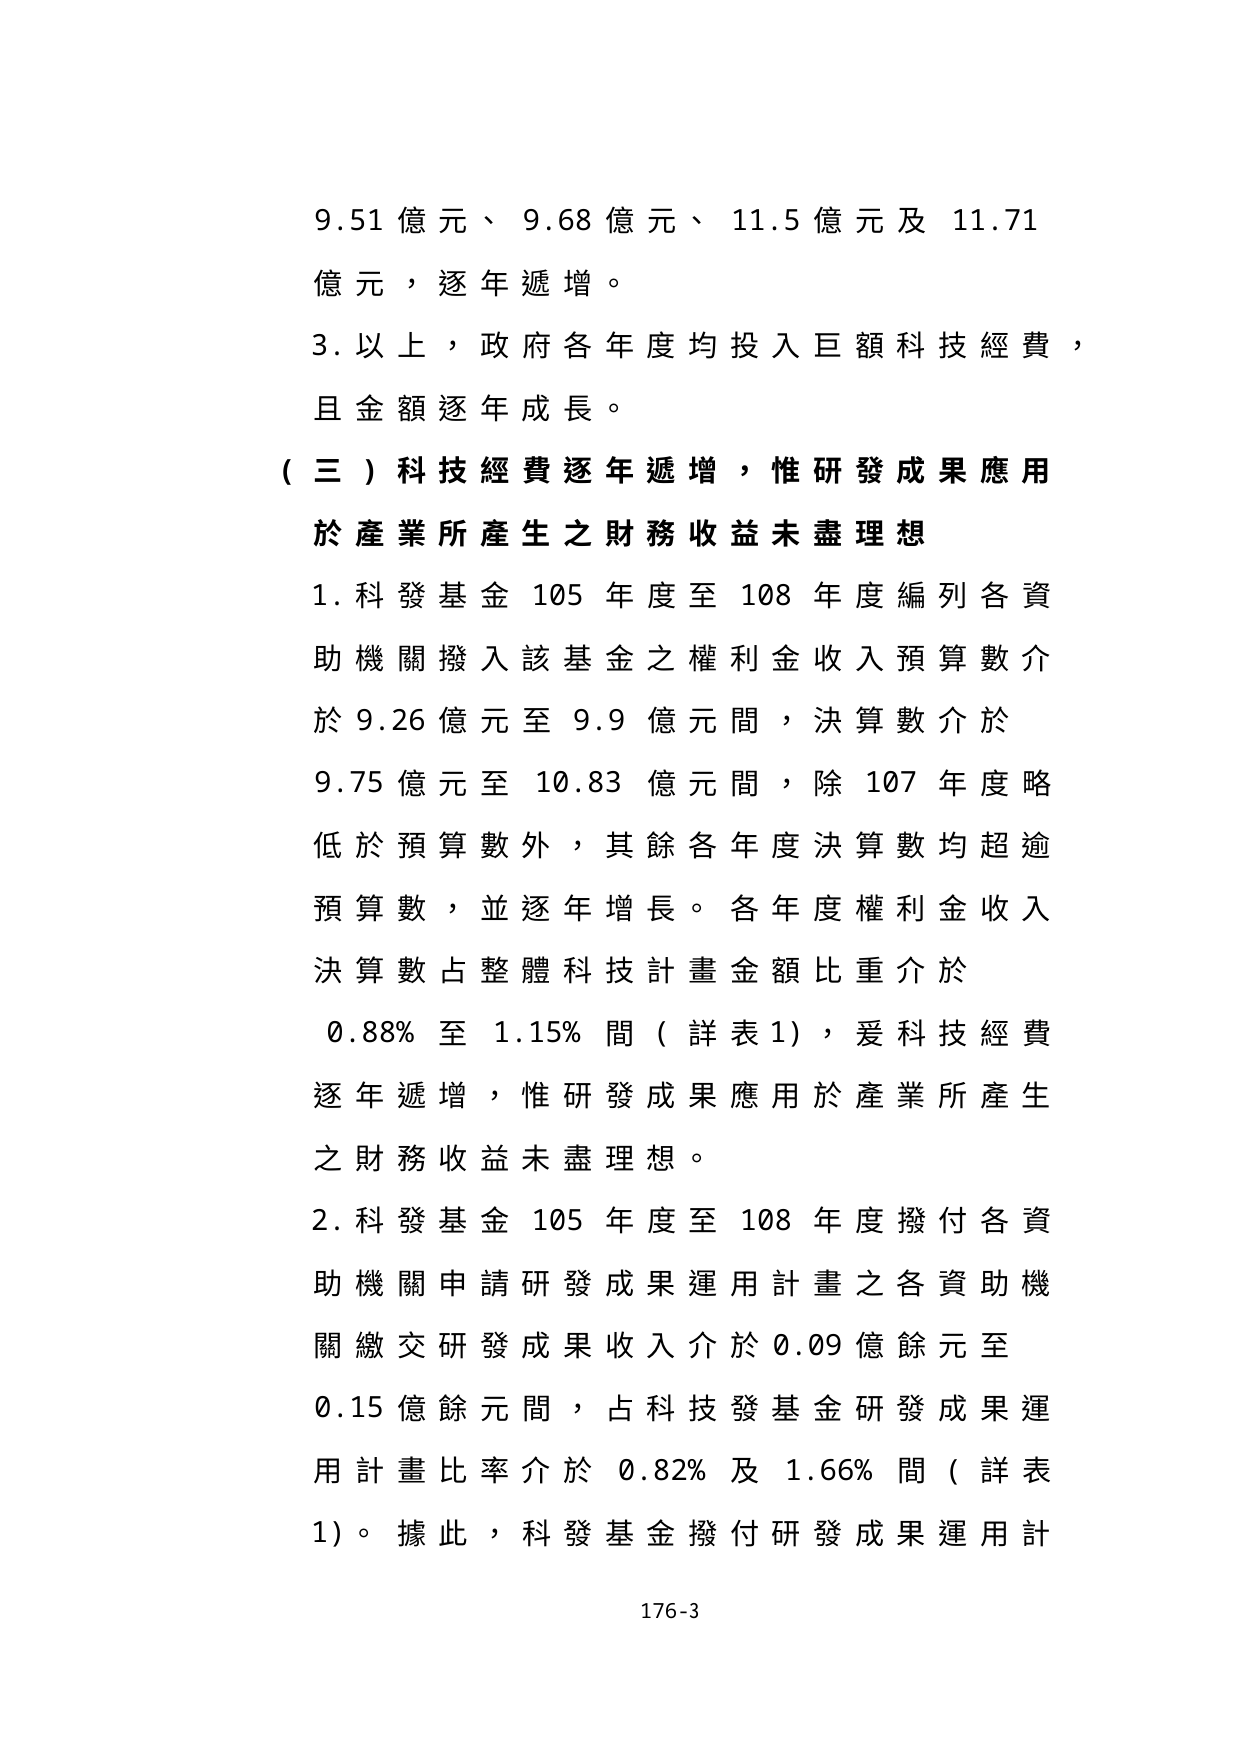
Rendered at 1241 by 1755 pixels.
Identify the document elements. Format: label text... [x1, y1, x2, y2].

text 3.以上，政府各年度均投入巨額科技經費，且金額逐年成長。 [271, 302, 1057, 427]
text 9.51億元、9.68億元、11.5億元及11.71億元，逐年遞增。 [271, 177, 1057, 302]
text 1.科發基金105年度至108年度編列各資助機關撥入該基金之權利金收入預算數介於9.26億元至9.9億元間，決算數介於9.75億元至10.83億元間，除107年度略低於預算數外，其餘各年度決算數均超逾預算數，並逐年增長。各年度權利金收入決算數占整體科技計畫金額比重介於0.88%至1.15%間(詳表1)，爰科技經費逐年遞增，惟研發成果應用於產業所產生之財務收益未盡理想。 [271, 552, 1057, 1177]
text (三)科技經費逐年遞增，惟研發成果應用於產業所產生之財務收益未盡理想 [241, 427, 1057, 552]
text 2.科發基金105年度至108年度撥付各資助機關申請研發成果運用計畫之各資助機關繳交研發成果收入介於0.09億餘元至0.15億餘元間，占科技發基金研發成果運用計畫比率介於0.82%及1.66%間(詳表1)。據此，科發基金撥付研發成果運用計 [271, 1177, 1057, 1552]
